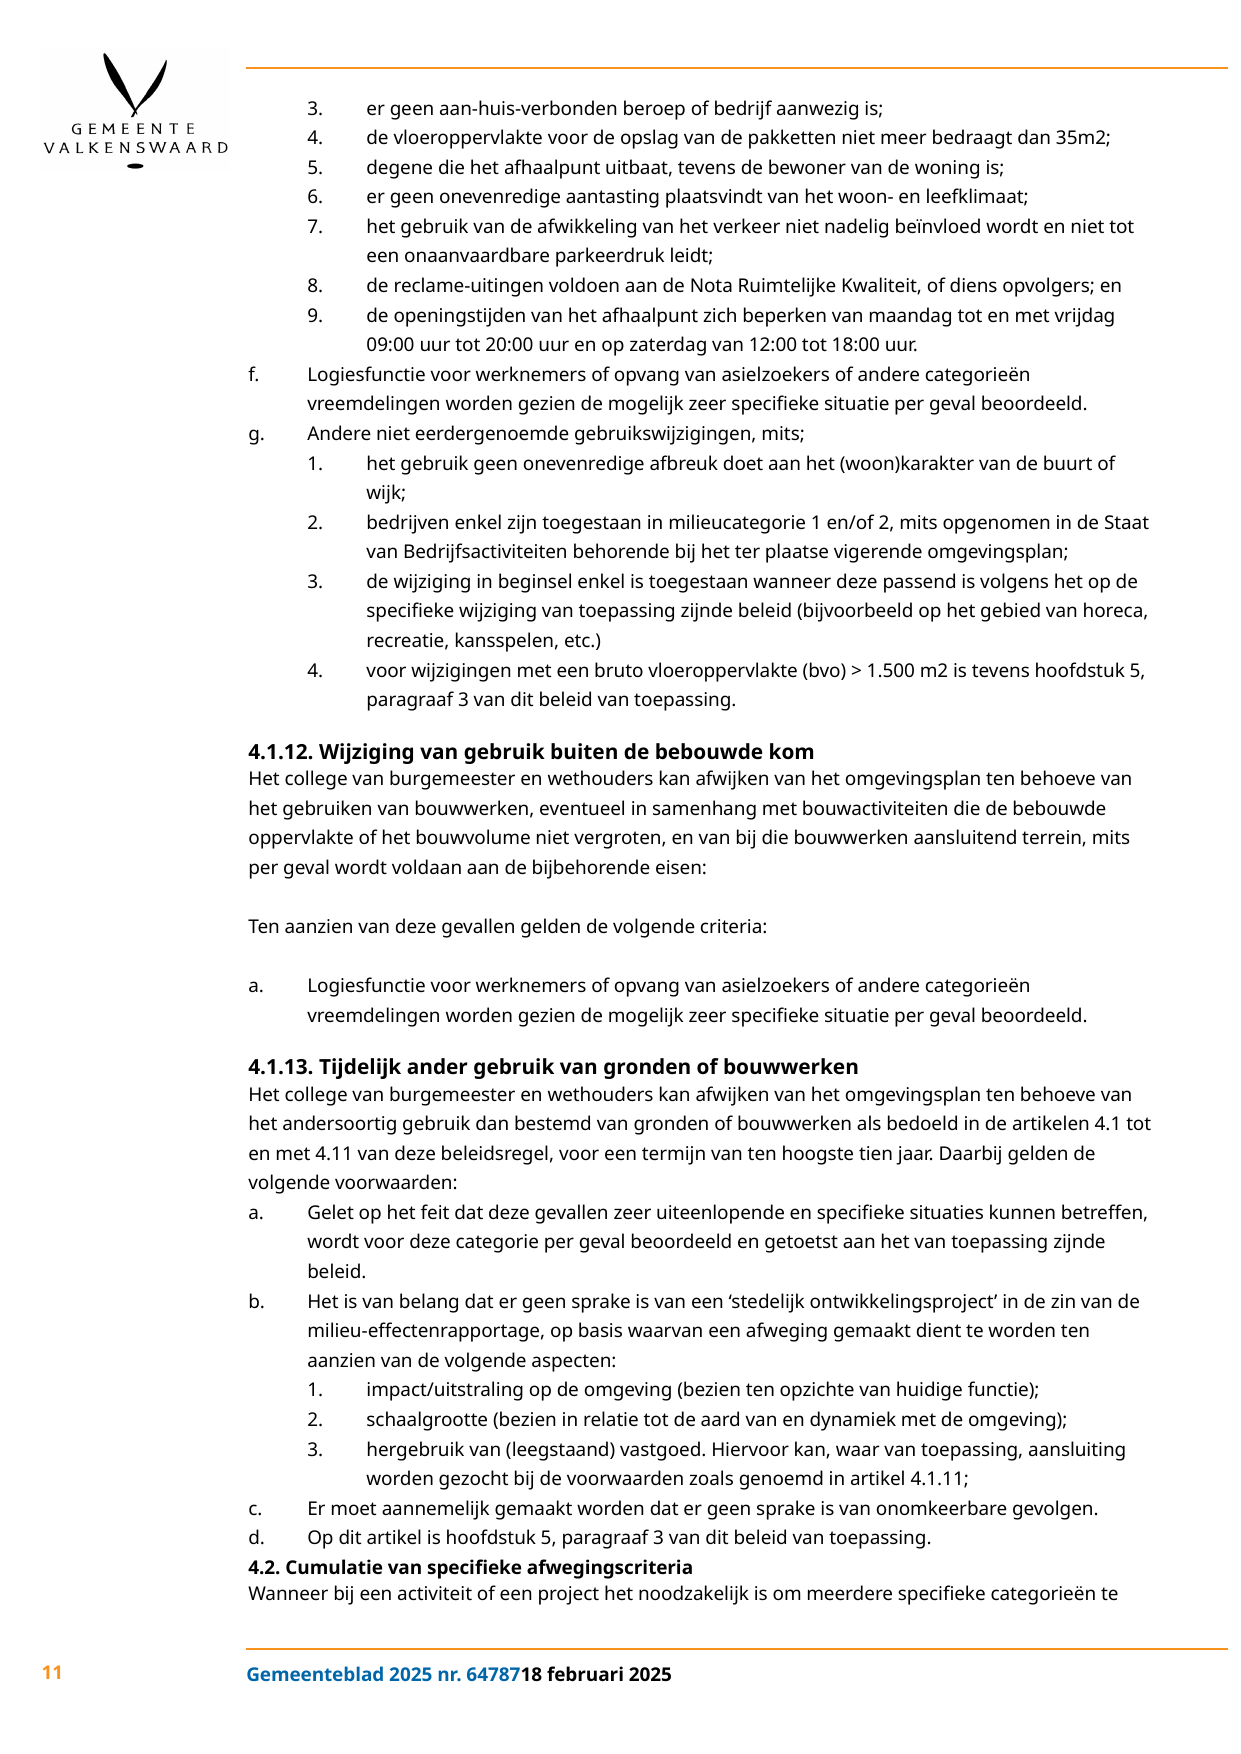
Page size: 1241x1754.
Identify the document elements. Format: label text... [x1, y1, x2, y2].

picture [41, 47, 231, 172]
list voor wijzigingen met een bruto vloeroppervlakte (bvo) > 1.500 m2 is tevens hoofdstuk 5, paragraaf 3 van dit beleid van toepassing. [307, 657, 1152, 712]
list degene die het afhaalpunt uitbaat, tevens de bewoner van de woning is; [307, 154, 1152, 180]
list hergebruik van (leegstaand) vastgoed. Hiervoor kan, waar van toepassing, aansluiting worden gezocht bij de voorwaarden zoals genoemd in artikel 4.1.11; [307, 1436, 1152, 1491]
list schaalgrootte (bezien in relatie tot de aard van en dynamiek met de omgeving); [307, 1406, 1152, 1432]
text Het college van burgemeester en wethouders kan afwijken van het omgevingsplan ten behoeve van het gebruiken van bouwwerken, eventueel in samenhang met bouwactiviteiten die de bebouwde oppervlakte of het bouwvolume niet vergroten, en van bij die bouwwerken aansluitend terrein, mits per geval wordt voldaan aan de bijbehorende eisen: [248, 765, 1152, 880]
list de openingstijden van het afhaalpunt zich beperken van maandag tot en met vrijdag 09:00 uur tot 20:00 uur en op zaterdag van 12:00 tot 18:00 uur. [307, 302, 1152, 357]
list Logiesfunctie voor werknemers of opvang van asielzoekers of andere categorieën vreemdelingen worden gezien de mogelijk zeer specifieke situatie per geval beoordeeld. [248, 361, 1152, 416]
list bedrijven enkel zijn toegestaan in milieucategorie 1 en/of 2, mits opgenomen in de Staat van Bedrijfsactiviteiten behorende bij het ter plaatse vigerende omgevingsplan; [307, 509, 1152, 564]
text 4.2. Cumulatie van specifieke afwegingscriteria [248, 1554, 1152, 1580]
list er geen onevenredige aantasting plaatsvindt van het woon- en leefklimaat; [307, 183, 1152, 209]
text Wanneer bij een activiteit of een project het noodzakelijk is om meerdere specifieke categorieën te [248, 1580, 1152, 1606]
list het gebruik van de afwikkeling van het verkeer niet nadelig beïnvloed wordt en niet tot een onaanvaardbare parkeerdruk leidt; [307, 213, 1152, 268]
text 4.1.12. Wijziging van gebruik buiten de bebouwde kom [248, 737, 1152, 765]
text Het college van burgemeester en wethouders kan afwijken van het omgevingsplan ten behoeve van het andersoortig gebruik dan bestemd van gronden of bouwwerken als bedoeld in de artikelen 4.1 tot en met 4.11 van deze beleidsregel, voor een termijn van ten hoogste tien jaar. Daarbij gelden de volgende voorwaarden: [248, 1081, 1152, 1195]
list er geen aan-huis-verbonden beroep of bedrijf aanwezig is; [307, 95, 1152, 121]
text Ten aanzien van deze gevallen gelden de volgende criteria: [248, 913, 1152, 939]
list Andere niet eerdergenoemde gebruikswijzigingen, mits; [248, 420, 1152, 446]
list de wijziging in beginsel enkel is toegestaan wanneer deze passend is volgens het op de specifieke wijziging van toepassing zijnde beleid (bijvoorbeeld op het gebied van horeca, recreatie, kansspelen, etc.) [307, 568, 1152, 653]
list Het is van belang dat er geen sprake is van een ‘stedelijk ontwikkelingsproject’ in de zin van de milieu-effectenrapportage, op basis waarvan een afweging gemaakt dient te worden ten aanzien van de volgende aspecten: [248, 1288, 1152, 1373]
list het gebruik geen onevenredige afbreuk doet aan het (woon)karakter van de buurt of wijk; [307, 450, 1152, 505]
list de reclame-uitingen voldoen aan de Nota Ruimtelijke Kwaliteit, of diens opvolgers; en [307, 272, 1152, 298]
text 4.1.13. Tijdelijk ander gebruik van gronden of bouwwerken [248, 1052, 1152, 1081]
list Er moet aannemelijk gemaakt worden dat er geen sprake is van onomkeerbare gevolgen. [248, 1495, 1152, 1521]
list Gelet op het feit dat deze gevallen zeer uiteenlopende en specifieke situaties kunnen betreffen, wordt voor deze categorie per geval beoordeeld en getoetst aan het van toepassing zijnde beleid. [248, 1199, 1152, 1284]
list Logiesfunctie voor werknemers of opvang van asielzoekers of andere categorieën vreemdelingen worden gezien de mogelijk zeer specifieke situatie per geval beoordeeld. [248, 972, 1152, 1028]
list Op dit artikel is hoofdstuk 5, paragraaf 3 van dit beleid van toepassing. [248, 1524, 1152, 1550]
list de vloeroppervlakte voor de opslag van de pakketten niet meer bedraagt dan 35m2; [307, 124, 1152, 150]
list impact/uitstraling op de omgeving (bezien ten opzichte van huidige functie); [307, 1377, 1152, 1402]
